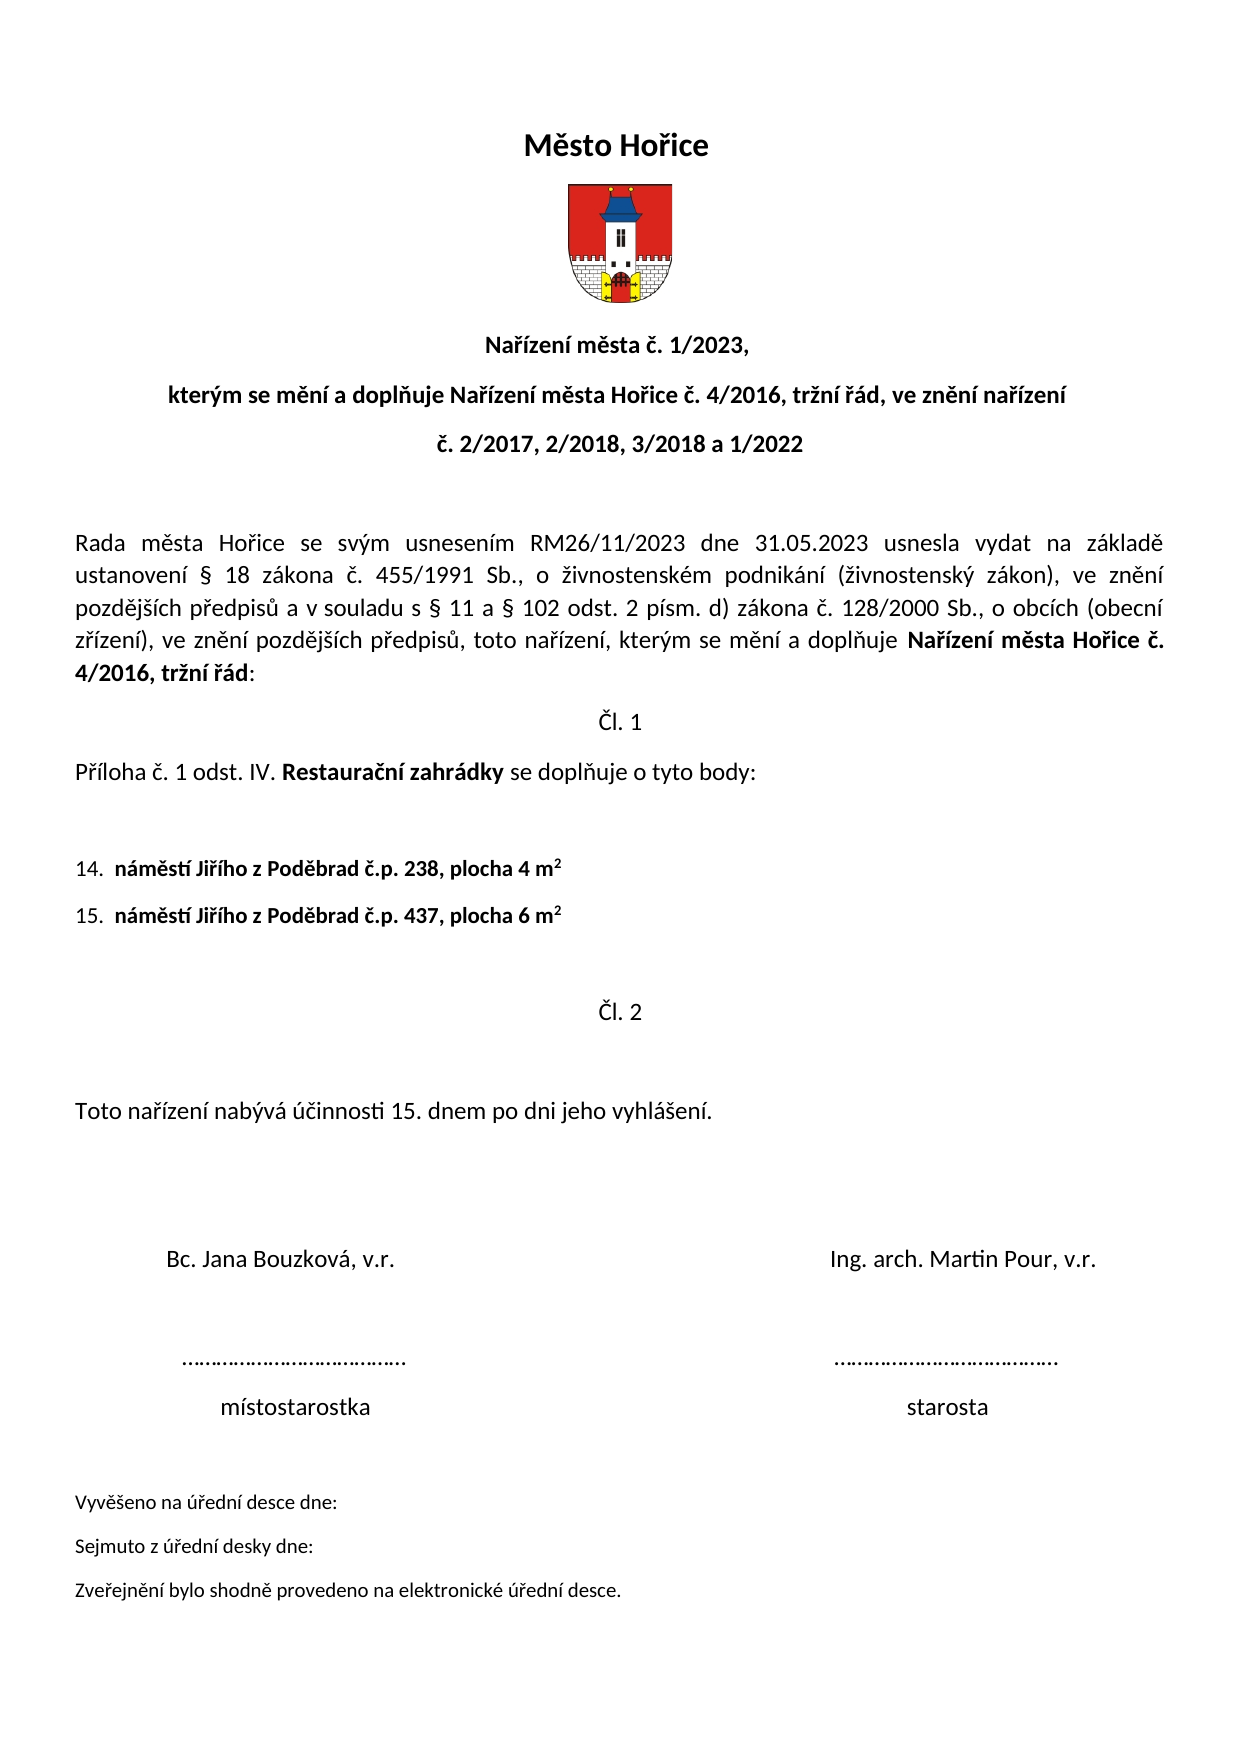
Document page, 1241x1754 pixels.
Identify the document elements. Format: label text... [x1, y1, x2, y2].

text Město Hořice [75, 124, 1165, 165]
text Rada města Hořice se svým usnesením RM26/11/2023 dne 31.05.2023 usnesla vydat na základě ustanovení § 18 zákona č. 455/1991 Sb., o živnostenském podnikání (živnostenský zákon), ve znění pozdějších předpisů a v souladu s § 11 a § 102 odst. 2 písm. d) zákona č. 128/2000 Sb., o obcích (obecní zřízení), ve znění pozdějších předpisů, toto nařízení, kterým se mění a doplňuje Nařízení města Hořice č. 4/2016, tržní řád: [75, 527, 1165, 688]
text Čl. 1 [75, 706, 1165, 737]
text Sejmuto z úřední desky dne: [75, 1533, 1165, 1558]
text Bc. Jana Bouzková, v.r. Ing. arch. Martin Pour, v.r. [75, 1243, 1165, 1273]
text 14. náměstí Jiřího z Poděbrad č.p. 238, plocha 4 m2 [75, 854, 1165, 882]
text Příloha č. 1 odst. IV. Restaurační zahrádky se doplňuje o tyto body: [75, 756, 1165, 786]
text Čl. 2 [75, 997, 1165, 1027]
text č. 2/2017, 2/2018, 3/2018 a 1/2022 [75, 428, 1165, 459]
text ………………………………… ………………………………… [75, 1341, 1165, 1372]
text Toto nařízení nabývá účinnosti 15. dnem po dni jeho vyhlášení. [75, 1095, 1165, 1126]
text Vyvěšeno na úřední desce dne: [75, 1489, 1165, 1515]
text 15. náměstí Jiřího z Poděbrad č.p. 437, plocha 6 m2 [75, 901, 1165, 929]
text Zveřejnění bylo shodně provedeno na elektronické úřední desce. [75, 1577, 1165, 1602]
text kterým se mění a doplňuje Nařízení města Hořice č. 4/2016, tržní řád, ve znění nařízení [75, 379, 1165, 409]
text místostarostka starosta [75, 1391, 1165, 1421]
text Nařízení města č. 1/2023, [75, 329, 1165, 360]
